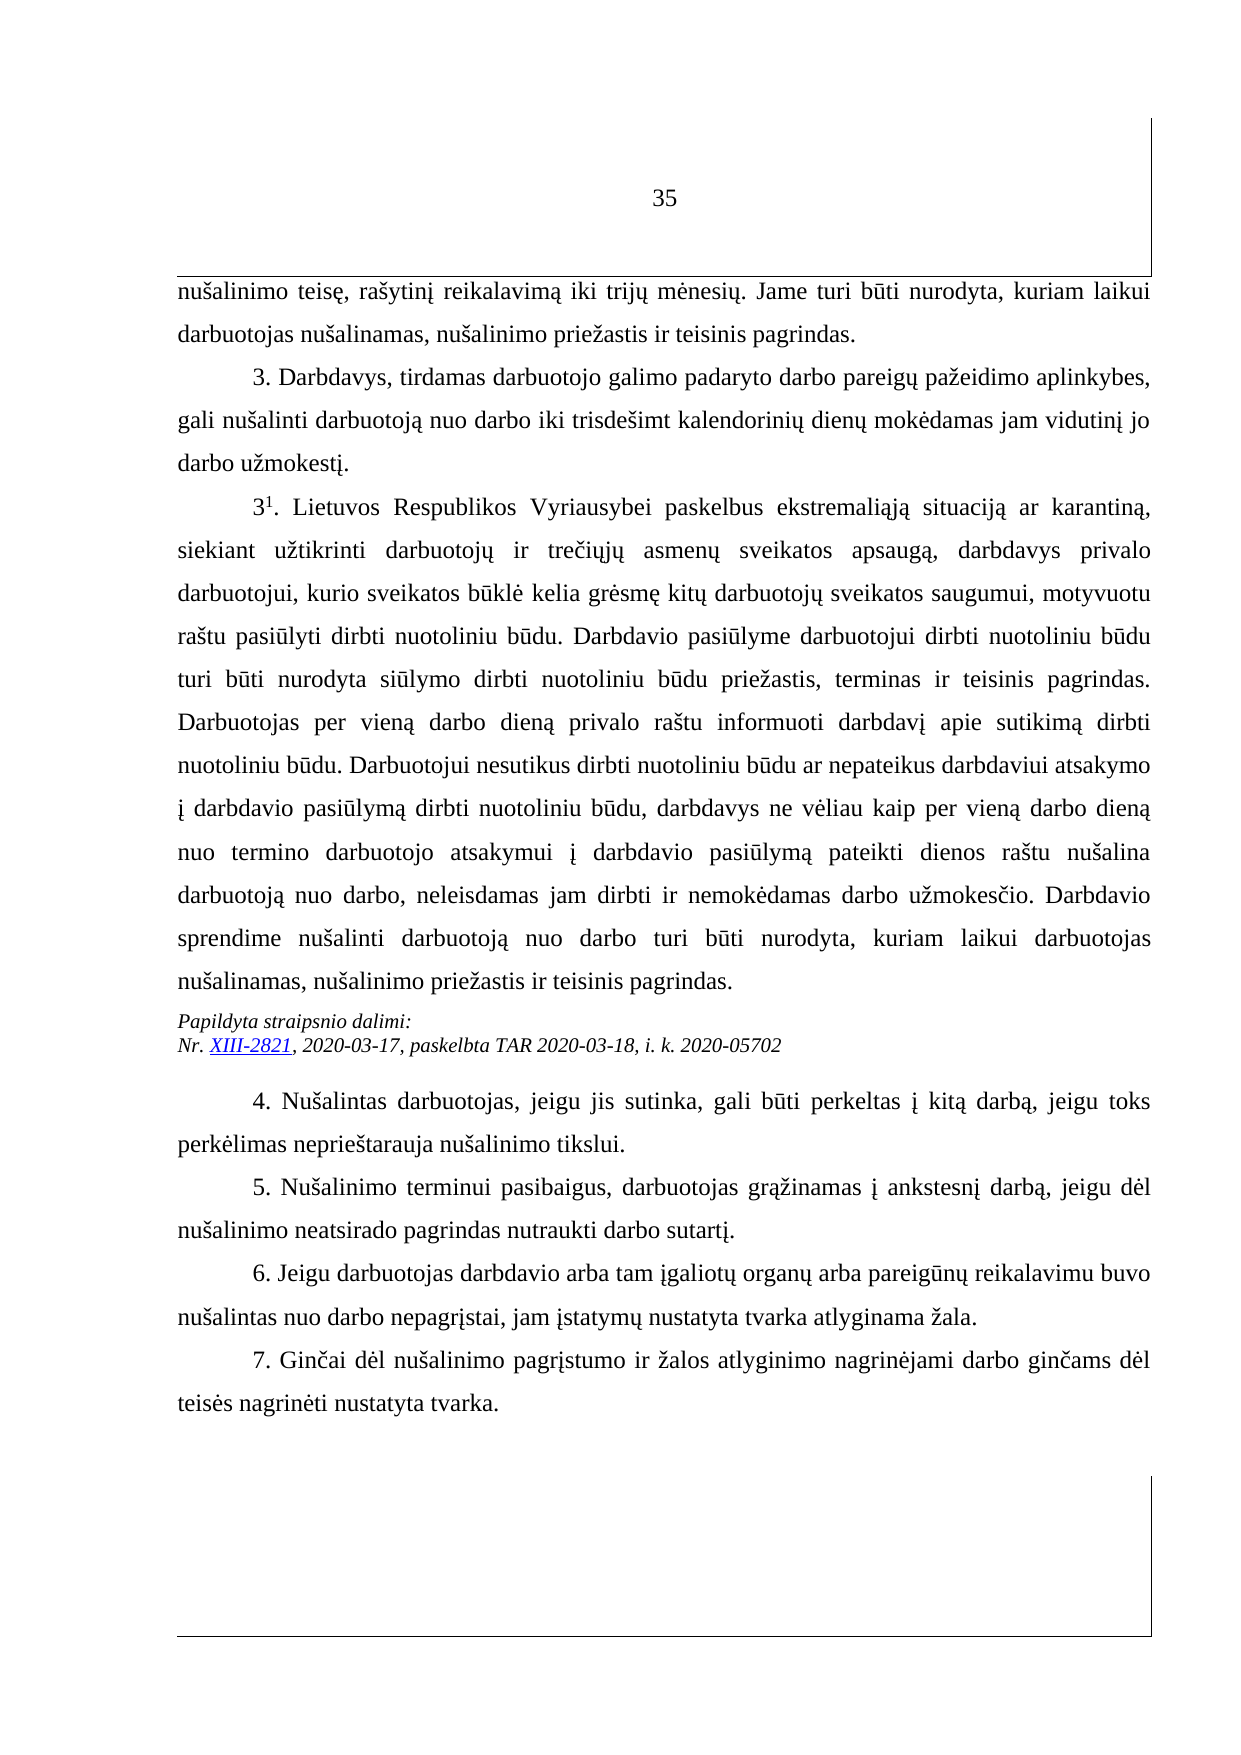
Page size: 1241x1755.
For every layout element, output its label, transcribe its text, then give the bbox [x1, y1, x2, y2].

text 7. Ginčai dėl nušalinimo pagrįstumo ir žalos atlyginimo nagrinėjami darbo ginčams dėl teisės nagrinėti nustatyta tvarka. [177, 1345, 1152, 1417]
text 6. Jeigu darbuotojas darbdavio arba tam įgaliotų organų arba pareigūnų reikalavimu buvo nušalintas nuo darbo nepagrįstai, jam įstatymų nustatyta tvarka atlyginama žala. [177, 1258, 1152, 1330]
text 5. Nušalinimo terminui pasibaigus, darbuotojas grąžinamas į ankstesnį darbą, jeigu dėl nušalinimo neatsirado pagrindas nutraukti darbo sutartį. [177, 1172, 1152, 1244]
text 3. Darbdavys, tirdamas darbuotojo galimo padaryto darbo pareigų pažeidimo aplinkybes, gali nušalinti darbuotoją nuo darbo iki trisdešimt kalendorinių dienų mokėdamas jam vidutinį jo darbo užmokestį. [177, 362, 1152, 477]
text 31. Lietuvos Respublikos Vyriausybei paskelbus ekstremaliąją situaciją ar karantiną, siekiant užtikrinti darbuotojų ir trečiųjų asmenų sveikatos apsaugą, darbdavys privalo darbuotojui, kurio sveikatos būklė kelia grėsmę kitų darbuotojų sveikatos saugumui, motyvuotu raštu pasiūlyti dirbti nuotoliniu būdu. Darbdavio pasiūlyme darbuotojui dirbti nuotoliniu būdu turi būti nurodyta siūlymo dirbti nuotoliniu būdu priežastis, terminas ir teisinis pagrindas. Darbuotojas per vieną darbo dieną privalo raštu informuoti darbdavį apie sutikimą dirbti nuotoliniu būdu. Darbuotojui nesutikus dirbti nuotoliniu būdu ar nepateikus darbdaviui atsakymo į darbdavio pasiūlymą dirbti nuotoliniu būdu, darbdavys ne vėliau kaip per vieną darbo dieną nuo termino darbuotojo atsakymui į darbdavio pasiūlymą pateikti dienos raštu nušalina darbuotoją nuo darbo, neleisdamas jam dirbti ir nemokėdamas darbo užmokesčio. Darbdavio sprendime nušalinti darbuotoją nuo darbo turi būti nurodyta, kuriam laikui darbuotojas nušalinamas, nušalinimo priežastis ir teisinis pagrindas. [177, 492, 1152, 995]
text 4. Nušalintas darbuotojas, jeigu jis sutinka, gali būti perkeltas į kitą darbą, jeigu toks perkėlimas neprieštarauja nušalinimo tikslui. [177, 1086, 1152, 1158]
text nušalinimo teisę, rašytinį reikalavimą iki trijų mėnesių. Jame turi būti nurodyta, kuriam laikui darbuotojas nušalinamas, nušalinimo priežastis ir teisinis pagrindas. [177, 276, 1152, 348]
text Papildyta straipsnio dalimi: [177, 1009, 1152, 1033]
text Nr. XIII-2821, 2020-03-17, paskelbta TAR 2020-03-18, i. k. 2020-05702 [177, 1033, 1152, 1057]
